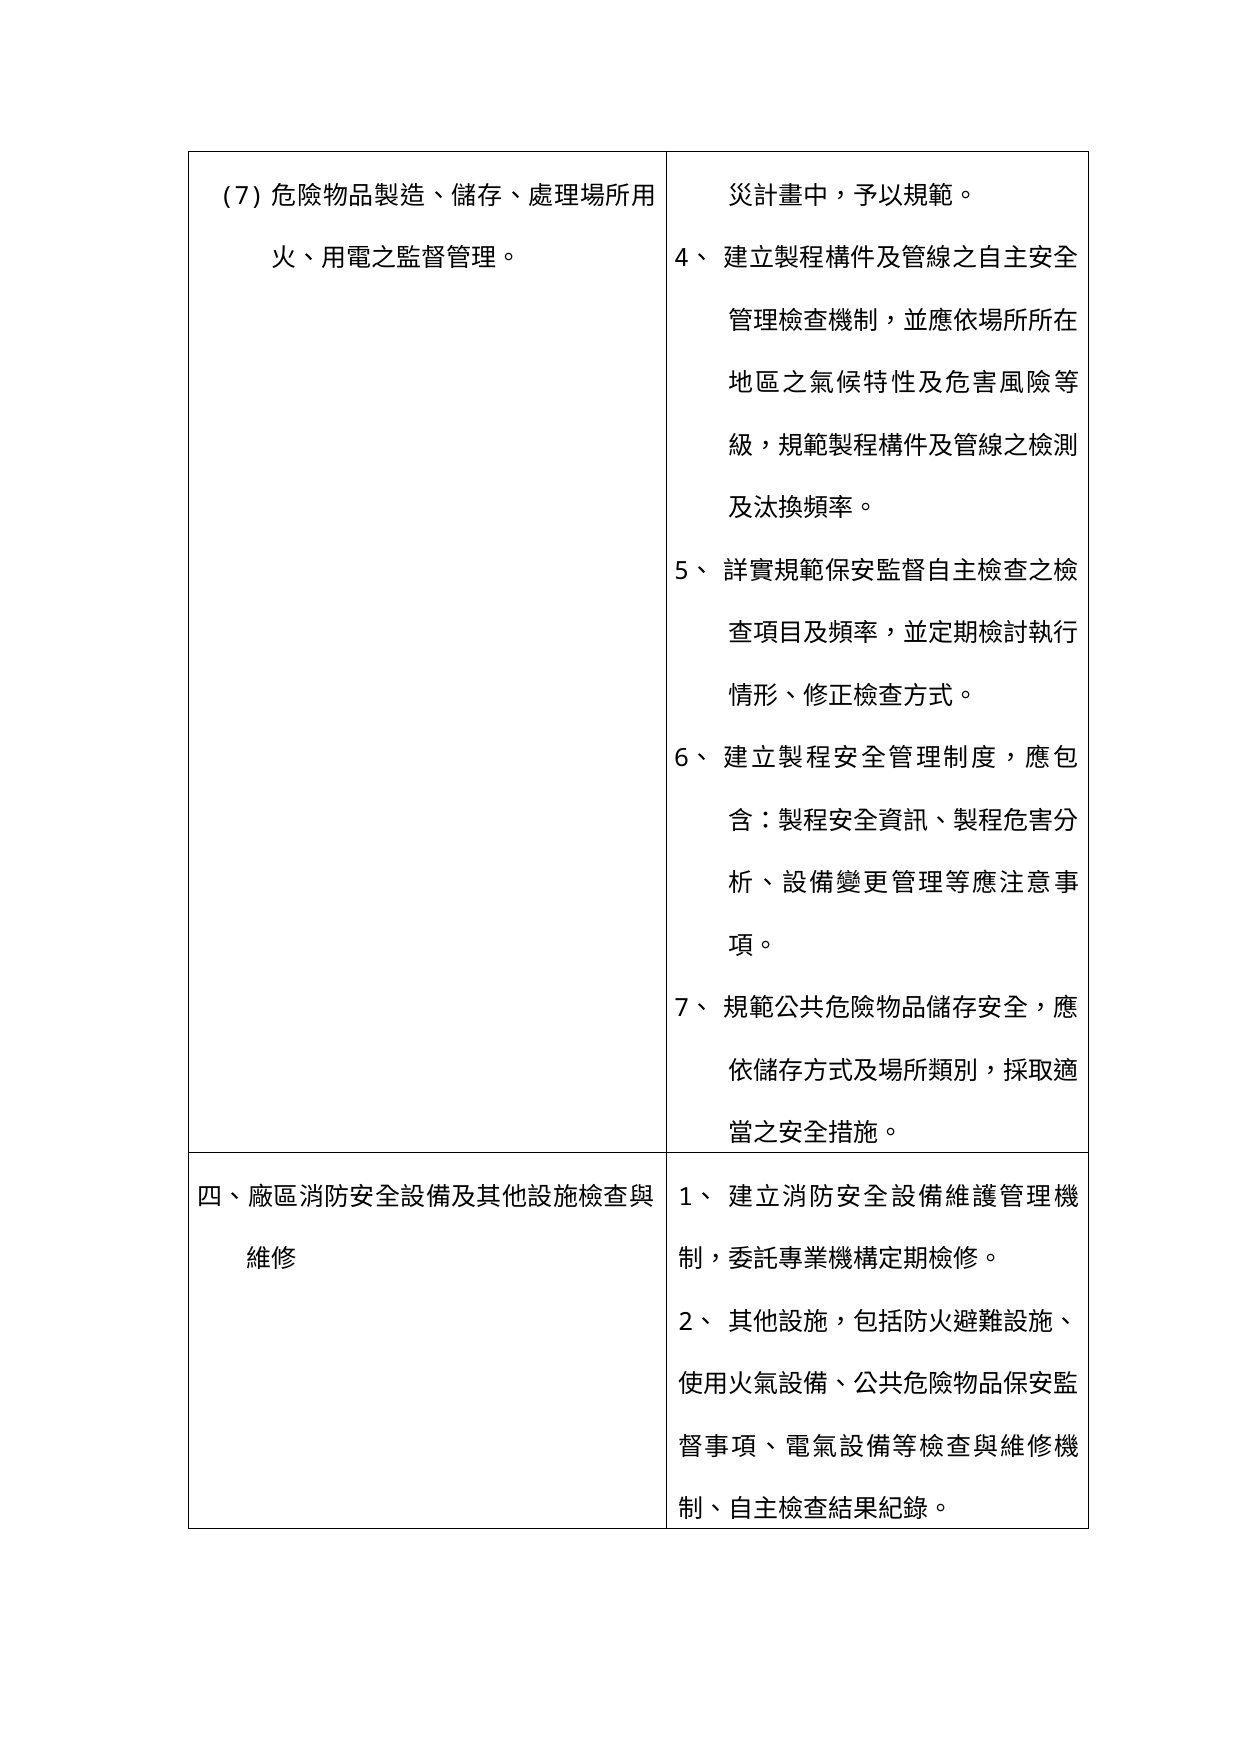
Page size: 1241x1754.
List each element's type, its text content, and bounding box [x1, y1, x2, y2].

table_cell 四、廠區消防安全設備及其他設施檢查與維修 [189, 1153, 666, 1528]
table_cell 建立消防安全設備維護管理機制，委託專業機構定期檢修。 其他設施，包括防火避難設施、使用火氣設備、公共危險物品保安監督事項、電氣設備等檢查與維修機制、自主檢查結果紀錄。 各表件相關欄位均應詳實填寫，檢查結果應予紀錄並簽章。 [667, 1153, 1088, 1528]
table_cell 說明使用之公共危險物品種類、名稱、危害性、標示、SDS等危害通識作業與其製程及儲存狀況。 場所安全管理對策應依實際狀況擬訂，不應出現如爆竹煙火工廠等非公共危險物品場所之規定。 針對左列審查項目訂有標準作業程序(SOP)者，亦應納入消防防災計畫中，予以規範。 建立製程構件及管線之自主安全管理檢查機制，並應依場所所在地區之氣候特性及危害風險等級，規範製程構件及管線之檢測及汰換頻率。 詳實規範保安監督自主檢查之檢查項目及頻率，並定期檢討執行情形、修正檢查方式。 建立製程安全管理制度，應包含：製程安全資訊、製程危害分析、設備變更管理等應注意事項。 規範公共危險物品儲存安全，應依儲存方式及場所類別，採取適當之安全措施。 [667, 152, 1088, 1152]
table_cell 三、場所安全管理對策 危險物品搬運安全。 危險物品製程安全。 危險物品處理作業。 危險物品儲存安全。 危險性機械及設備之運轉及操作要領。 危險物品安全維護設施外觀檢查及性能檢查。 危險物品製造、儲存、處理場所用火、用電之監督管理。 [189, 152, 666, 1152]
